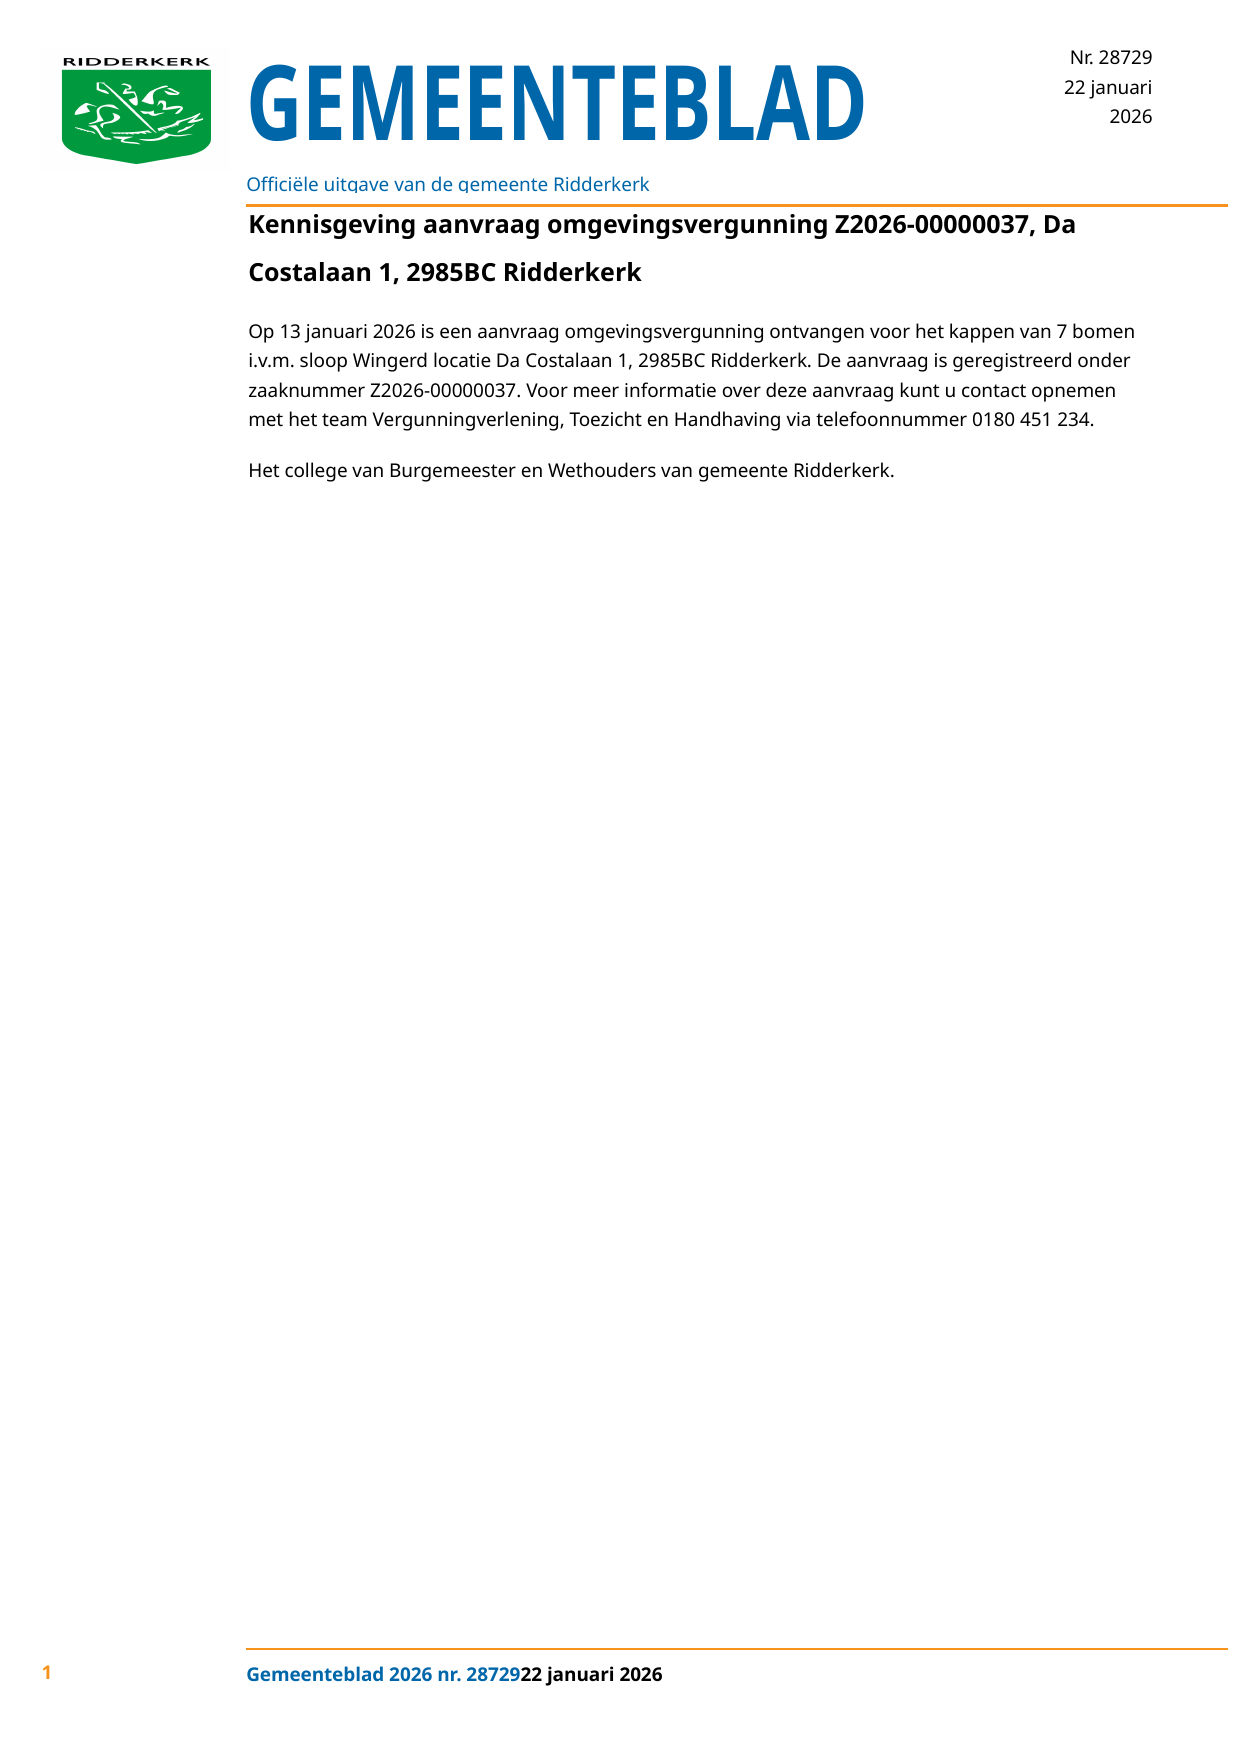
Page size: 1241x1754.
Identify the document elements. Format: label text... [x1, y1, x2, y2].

picture [41, 47, 231, 172]
text Het college van Burgemeester en Wethouders van gemeente Ridderkerk. [248, 457, 1152, 483]
text Kennisgeving aanvraag omgevingsvergunning Z2026-00000037, Da Costalaan 1, 2985BC Ridderkerk [248, 207, 1152, 288]
text Op 13 januari 2026 is een aanvraag omgevingsvergunning ontvangen voor het kappen van 7 bomen i.v.m. sloop Wingerd locatie Da Costalaan 1, 2985BC Ridderkerk. De aanvraag is geregistreerd onder zaaknummer Z2026-00000037. Voor meer informatie over deze aanvraag kunt u contact opnemen met het team Vergunningverlening, Toezicht en Handhaving via telefoonnummer 0180 451 234. [248, 318, 1152, 432]
